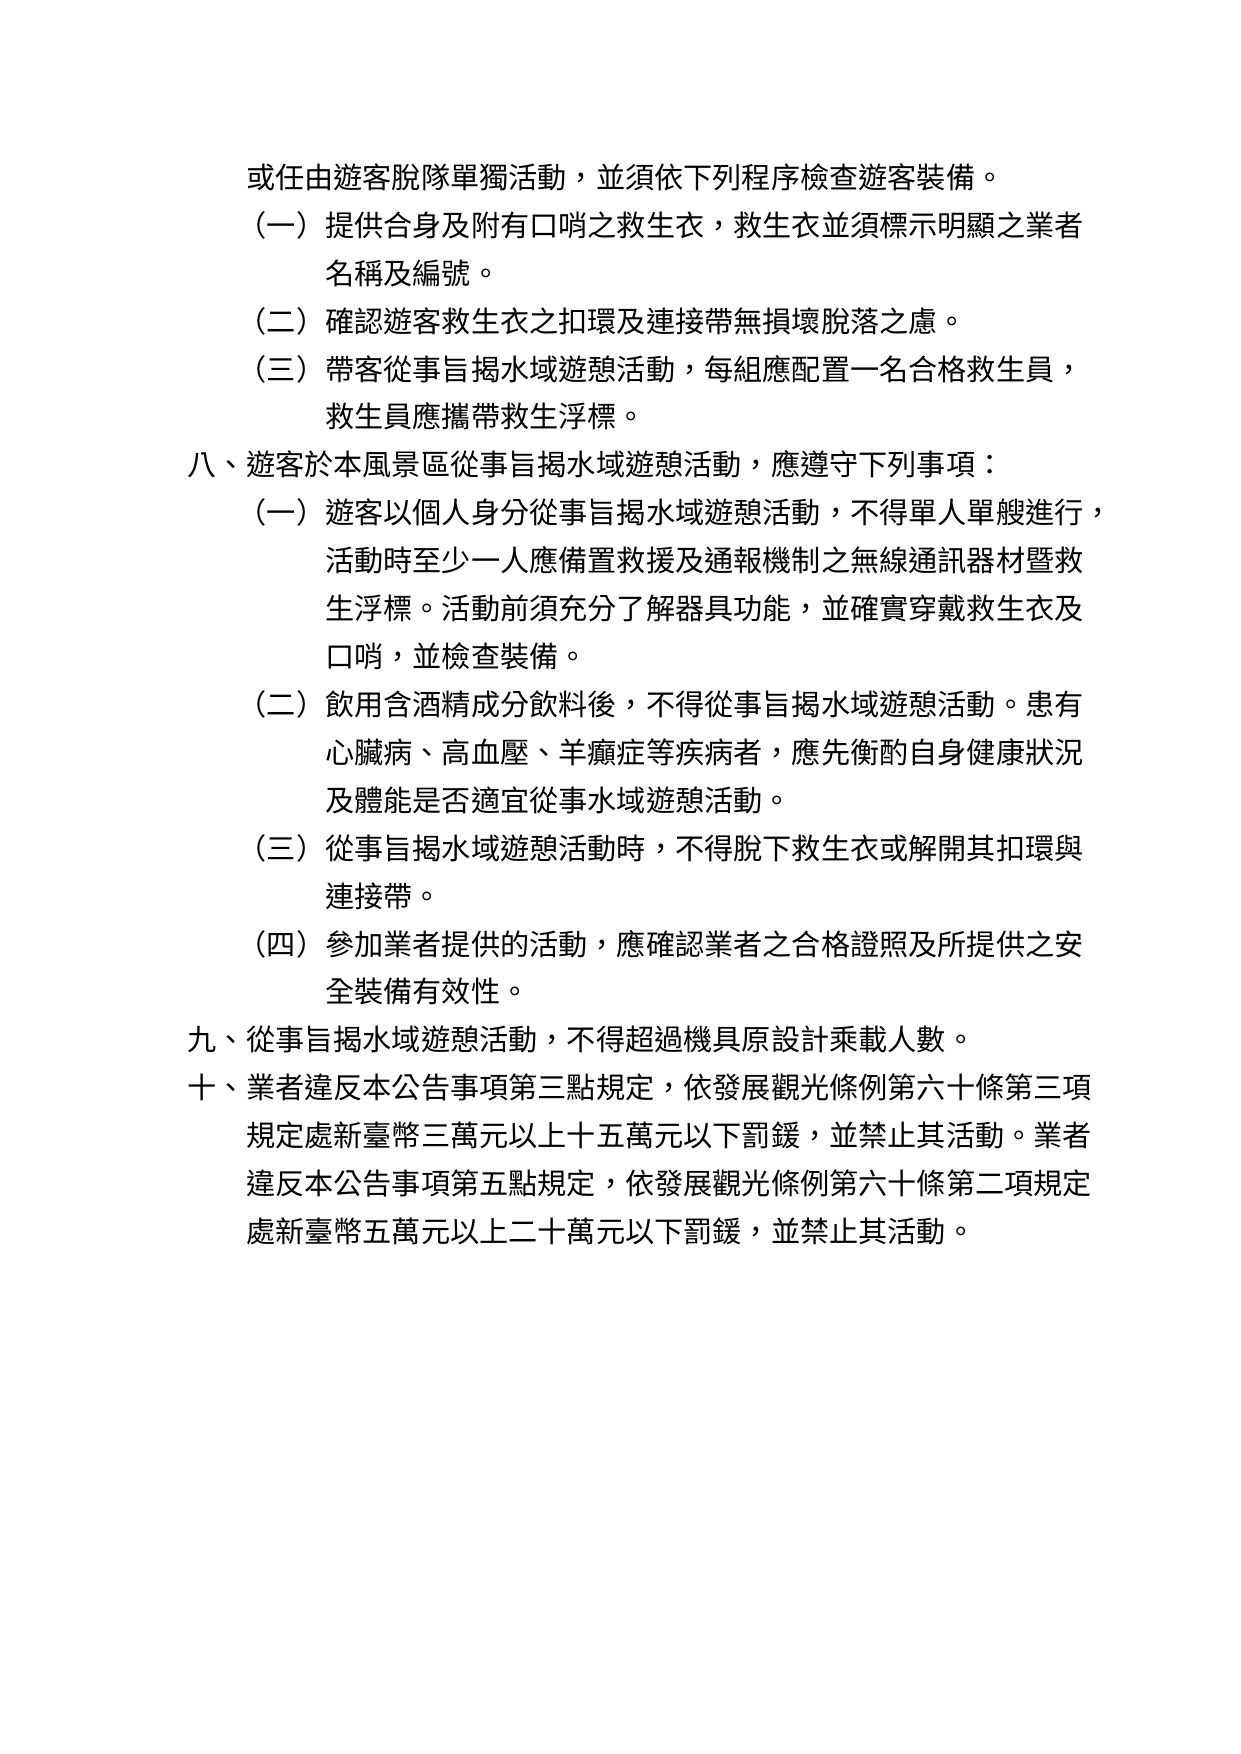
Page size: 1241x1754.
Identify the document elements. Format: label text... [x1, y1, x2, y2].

text （二）飲用含酒精成分飲料後，不得從事旨揭水域遊憩活動。患有心臟病、高血壓、羊癲症等疾病者，應先衡酌自身健康狀況及體能是否適宜從事水域遊憩活動。 [237, 677, 1106, 821]
text （一）遊客以個人身分從事旨揭水域遊憩活動，不得單人單艘進行，活動時至少一人應備置救援及通報機制之無線通訊器材暨救生浮標。活動前須充分了解器具功能，並確實穿戴救生衣及口哨，並檢查裝備。 [237, 485, 1106, 677]
text （三）帶客從事旨揭水域遊憩活動，每組應配置一名合格救生員，救生員應攜帶救生浮標。 [237, 342, 1106, 437]
text （四）參加業者提供的活動，應確認業者之合格證照及所提供之安全裝備有效性。 [237, 917, 1106, 1012]
text 九、從事旨揭水域遊憩活動，不得超過機具原設計乘載人數。 [187, 1012, 1106, 1060]
text 八、遊客於本風景區從事旨揭水域遊憩活動，應遵守下列事項： [187, 437, 1106, 485]
text （三）從事旨揭水域遊憩活動時，不得脫下救生衣或解開其扣環與連接帶。 [237, 821, 1106, 917]
text （二）確認遊客救生衣之扣環及連接帶無損壞脫落之慮。 [237, 294, 1106, 342]
text 十、業者違反本公告事項第三點規定，依發展觀光條例第六十條第三項規定處新臺幣三萬元以上十五萬元以下罰鍰，並禁止其活動。業者違反本公告事項第五點規定，依發展觀光條例第六十條第二項規定處新臺幣五萬元以上二十萬元以下罰鍰，並禁止其活動。 [187, 1060, 1106, 1252]
text 或任由遊客脫隊單獨活動，並須依下列程序檢查遊客裝備。 [187, 150, 1106, 198]
text （一）提供合身及附有口哨之救生衣，救生衣並須標示明顯之業者名稱及編號。 [237, 198, 1106, 294]
